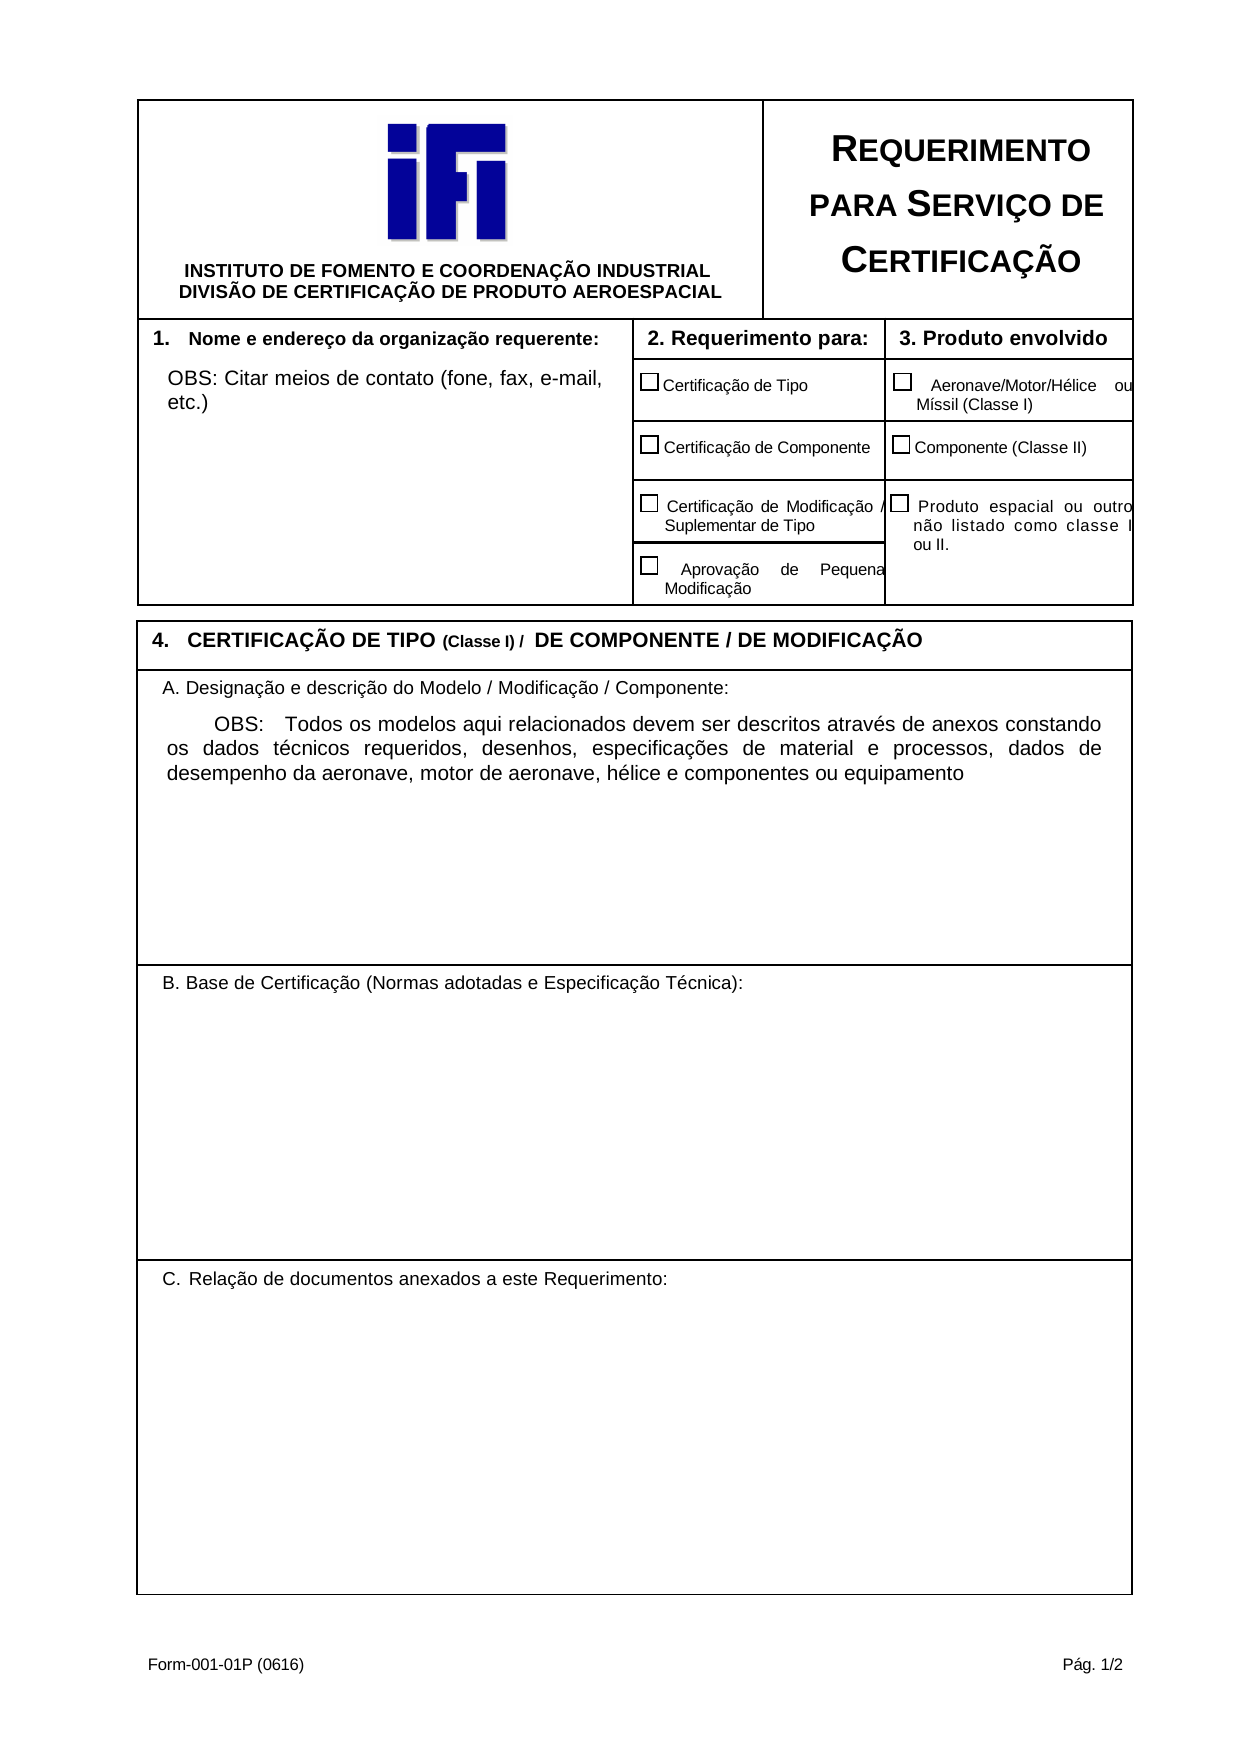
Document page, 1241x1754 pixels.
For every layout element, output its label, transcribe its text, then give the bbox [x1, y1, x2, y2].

table_cell Relação de documentos anexados a este Requerimento: [138, 1261, 1131, 1593]
table_header INSTITUTO DE FOMENTO E COORDENAÇÃO INDUSTRIAL DIVISÃO DE CERTIFICAÇÃO DE PRODUTO AEROESPACIAL [139, 101, 762, 318]
table_cell A. Designação e descrição do Modelo / Modificação / Componente: OBS: Todos os modelos aqui relacionados devem ser descritos através de anexos constando os dados técnicos requeridos, desenhos, especificações de material e processos, dados de desempenho da aeronave, motor de aeronave, hélice e componentes ou equipamento [138, 671, 1131, 964]
table_cell B. Base de Certificação (Normas adotadas e Especificação Técnica): [138, 966, 1131, 1259]
table_cell Componente (Classe II) [886, 422, 1132, 479]
table_cell 3. Produto envolvido [886, 320, 1132, 358]
table_cell Certificação de Modificação / Suplementar de Tipo [634, 481, 884, 541]
table_cell 2. Requerimento para: [634, 320, 884, 358]
table_header 4. CERTIFICAÇÃO DE TIPO (Classe I) / DE COMPONENTE / DE MODIFICAÇÃO [138, 622, 1131, 669]
table_cell Certificação de Tipo [634, 360, 884, 420]
table_cell Certificação de Componente [634, 422, 884, 479]
table_cell Aprovação de Pequena Modificação [634, 544, 884, 604]
table_header REQUERIMENTO PARA SERVIÇO DE CERTIFICAÇÃO [764, 101, 1132, 318]
table_cell 1. Nome e endereço da organização requerente: [139, 320, 632, 358]
table_cell OBS: Citar meios de contato (fone, fax, e-mail, etc.) [139, 358, 632, 604]
table_cell Produto espacial ou outro não listado como classe I ou II. [886, 481, 1132, 604]
table_cell Aeronave/Motor/Hélice ou Míssil (Classe I) [886, 360, 1132, 420]
